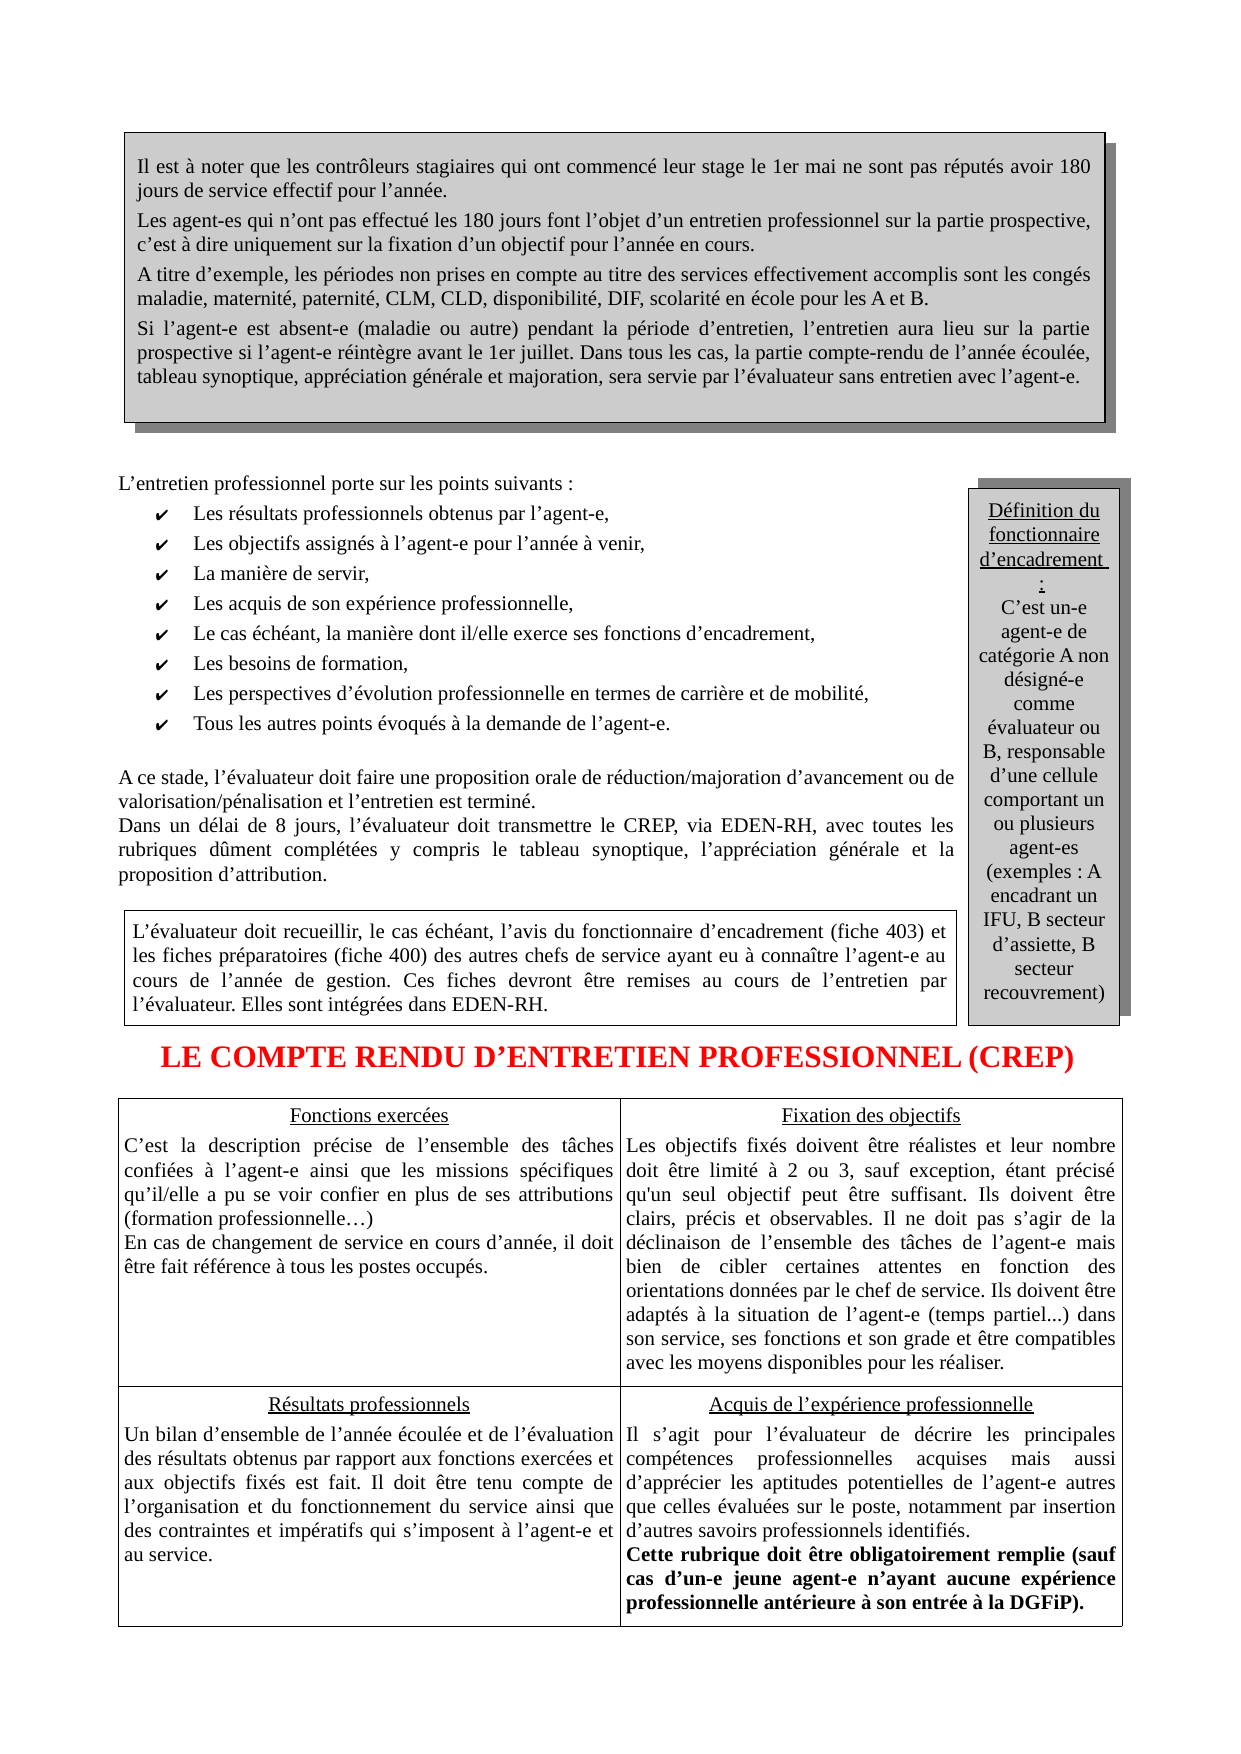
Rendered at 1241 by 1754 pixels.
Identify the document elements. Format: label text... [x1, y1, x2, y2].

text Les agent-es qui n’ont pas effectué les 180 jours font l’objet d’un entretien professionnel sur la partie prospective, c’est à dire uniquement sur la fixation d’un objectif pour l’année en cours. [137, 208, 1092, 256]
table_cell Résultats professionnels Un bilan d’ensemble de l’année écoulée et de l’évaluation des résultats obtenus par rapport aux fonctions exercées et aux objectifs fixés est fait. Il doit être tenu compte de l’organisation et du fonctionnement du service ainsi que des contraintes et impératifs qui s’imposent à l’agent-e et au service. [119, 1387, 620, 1626]
table_header Fixation des objectifs Les objectifs fixés doivent être réalistes et leur nombre doit être limité à 2 ou 3, sauf exception, étant précisé qu'un seul objectif peut être suffisant. Ils doivent être clairs, précis et observables. Il ne doit pas s’agir de la déclinaison de l’ensemble des tâches de l’agent-e mais bien de cibler certaines attentes en fonction des orientations données par le chef de service. Ils doivent être adaptés à la situation de l’agent-e (temps partiel...) dans son service, ses fonctions et son grade et être compatibles avec les moyens disponibles pour les réaliser. [621, 1099, 1122, 1386]
text C’est un-e agent-e de catégorie A non désigné-e comme évaluateur ou B, responsable d’une cellule comportant un ou plusieurs agent-es (exemples : A encadrant un IFU, B secteur d’assiette, B secteur recouvrement) [978, 594, 1110, 1004]
text LE COMPTE RENDU D’ENTRETIEN PROFESSIONNEL (CREP) [118, 911, 1122, 1074]
list Le cas échéant, la manière dont il/elle exerce ses fonctions d’encadrement, [156, 621, 968, 645]
text Définition du fonctionnaire d’encadrement : [978, 498, 1110, 594]
text Il est à noter que les contrôleurs stagiaires qui ont commencé leur stage le 1er mai ne sont pas réputés avoir 180 jours de service effectif pour l’année. [137, 154, 1092, 202]
list Les acquis de son expérience professionnelle, [156, 591, 968, 615]
list Les perspectives d’évolution professionnelle en termes de carrière et de mobilité, [156, 681, 968, 705]
list Les besoins de formation, [156, 651, 968, 675]
text L’évaluateur doit recueillir, le cas échéant, l’avis du fonctionnaire d’encadrement (fiche 403) et les fiches préparatoires (fiche 400) des autres chefs de service ayant eu à connaître l’agent-e au cours de l’année de gestion. Ces fiches devront être remises au cours de l’entretien par l’évaluateur. Elles sont intégrées dans EDEN-RH. [132, 919, 947, 1016]
text Si l’agent-e est absent-e (maladie ou autre) pendant la période d’entretien, l’entretien aura lieu sur la partie prospective si l’agent-e réintègre avant le 1er juillet. Dans tous les cas, la partie compte-rendu de l’année écoulée, tableau synoptique, appréciation générale et majoration, sera servie par l’évaluateur sans entretien avec l’agent-e. [137, 316, 1092, 388]
text A ce stade, l’évaluateur doit faire une proposition orale de réduction/majoration d’avancement ou de valorisation/pénalisation et l’entretien est terminé. [118, 765, 968, 813]
list Les objectifs assignés à l’agent-e pour l’année à venir, [156, 531, 968, 555]
table_header Fonctions exercées C’est la description précise de l’ensemble des tâches confiées à l’agent-e ainsi que les missions spécifiques qu’il/elle a pu se voir confier en plus de ses attributions (formation professionnelle…) En cas de changement de service en cours d’année, il doit être fait référence à tous les postes occupés. [119, 1099, 620, 1386]
text A titre d’exemple, les périodes non prises en compte au titre des services effectivement accomplis sont les congés maladie, maternité, paternité, CLM, CLD, disponibilité, DIF, scolarité en école pour les A et B. [137, 262, 1092, 310]
list Les résultats professionnels obtenus par l’agent-e, [156, 501, 968, 525]
table_cell Acquis de l’expérience professionnelle Il s’agit pour l’évaluateur de décrire les principales compétences professionnelles acquises mais aussi d’apprécier les aptitudes potentielles de l’agent-e autres que celles évaluées sur le poste, notamment par insertion d’autres savoirs professionnels identifiés. Cette rubrique doit être obligatoirement remplie (sauf cas d’un-e jeune agent-e n’ayant aucune expérience professionnelle antérieure à son entrée à la DGFiP). [621, 1387, 1122, 1626]
list La manière de servir, [156, 561, 968, 585]
list Tous les autres points évoqués à la demande de l’agent-e. [156, 711, 968, 735]
text L’entretien professionnel porte sur les points suivants : [118, 471, 1122, 495]
text Dans un délai de 8 jours, l’évaluateur doit transmettre le CREP, via EDEN-RH, avec toutes les rubriques dûment complétées y compris le tableau synoptique, l’appréciation générale et la proposition d’attribution. [118, 813, 968, 886]
